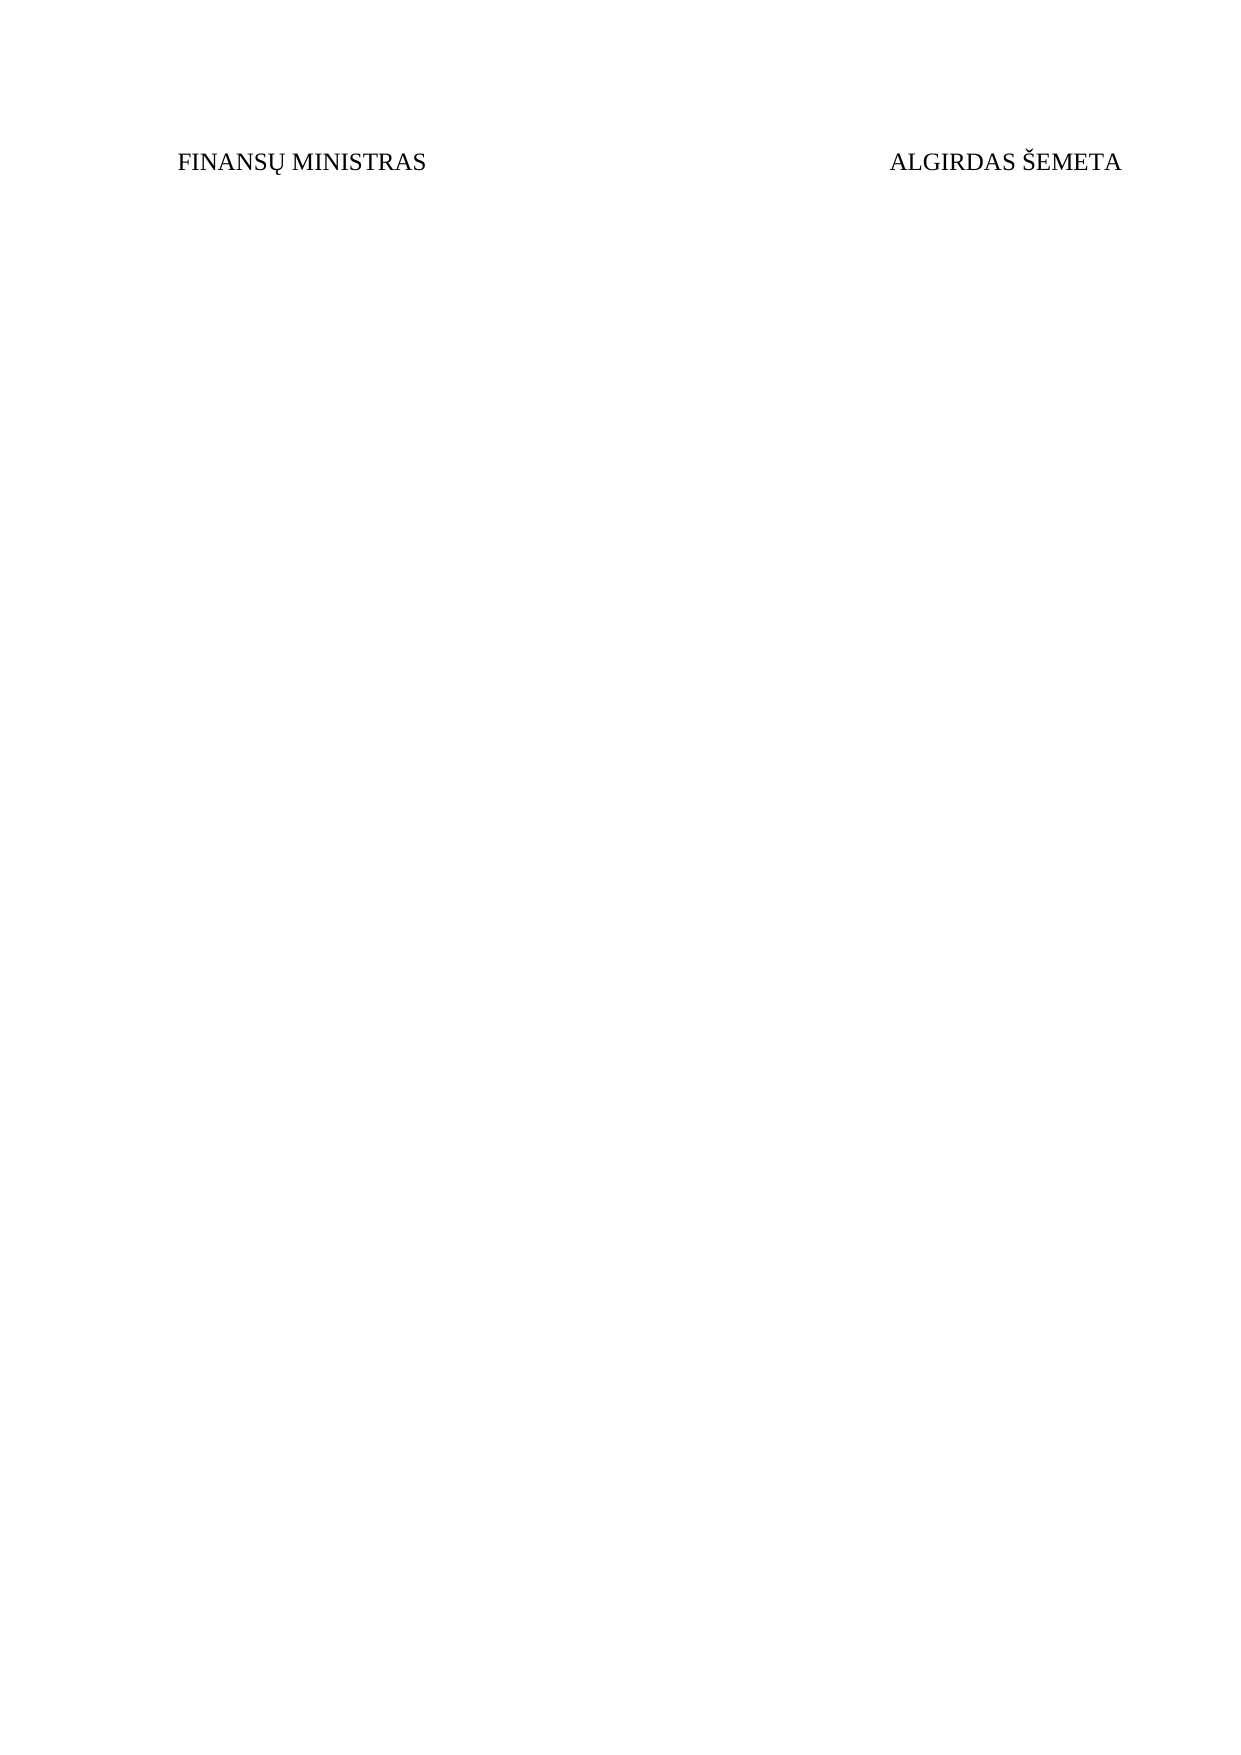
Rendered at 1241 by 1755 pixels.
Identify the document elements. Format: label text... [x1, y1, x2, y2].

text FINANSŲ MINISTRAS ALGIRDAS ŠEMETA [177, 147, 1122, 176]
